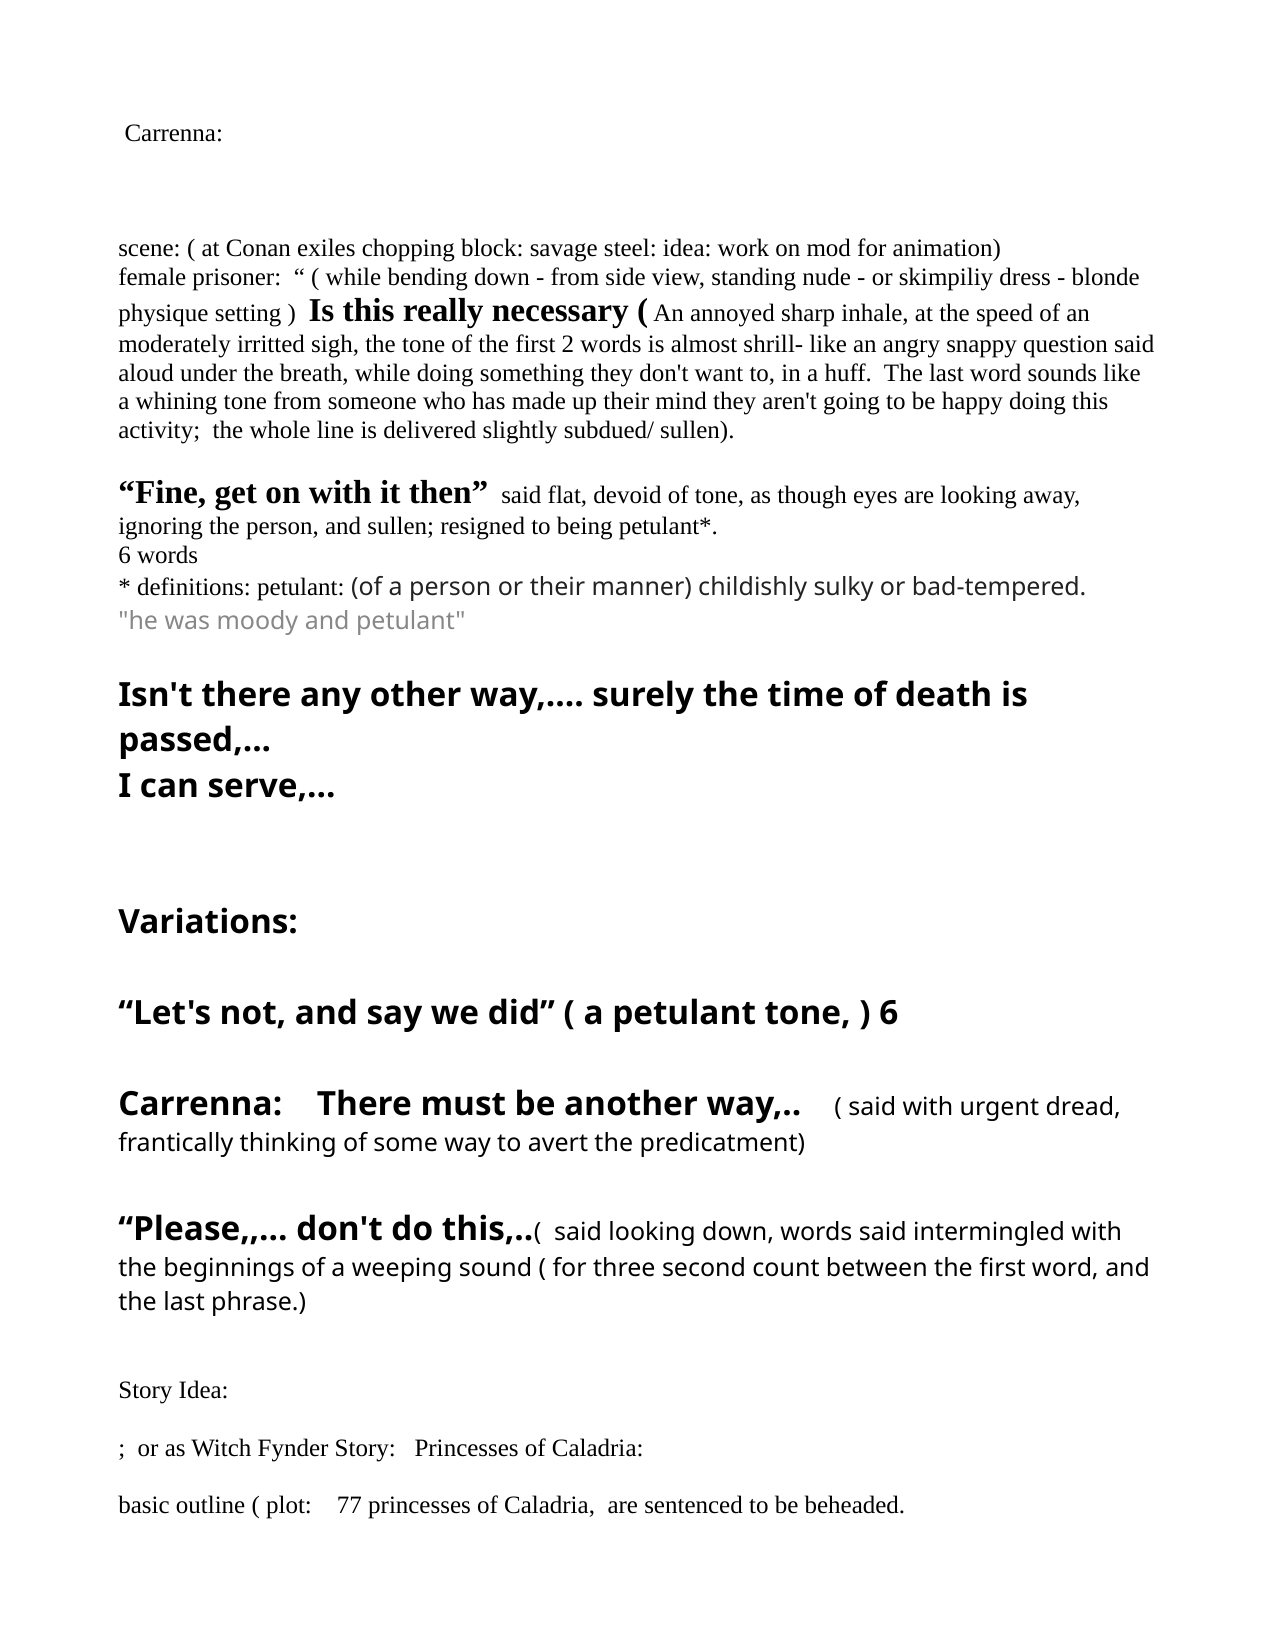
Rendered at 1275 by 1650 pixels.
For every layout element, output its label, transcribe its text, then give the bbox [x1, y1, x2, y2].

text female prisoner: “ ( while bending down - from side view, standing nude - or skimpiliy dress - blonde physique setting ) Is this really necessary ( An annoyed sharp inhale, at the speed of an moderately irritted sigh, the tone of the first 2 words is almost shrill- like an angry snappy question said aloud under the breath, while doing something they don't want to, in a huff. The last word sounds like a whining tone from someone who has made up their mind they aren't going to be happy doing this activity; the whole line is delivered slightly subdued/ sullen). [118, 262, 1157, 444]
text Carrenna: There must be another way,.. ( said with urgent dread, frantically thinking of some way to avert the predicatment) [118, 1079, 1157, 1159]
text Story Idea: [118, 1375, 1157, 1404]
text “Please,,... don't do this,..( said looking down, words said intermingled with the beginnings of a weeping sound ( for three second count between the first word, and the last phrase.) [118, 1204, 1157, 1318]
text * definitions: petulant: (of a person or their manner) childishly sulky or bad-tempered. [118, 568, 1157, 603]
text “Fine, get on with it then” said flat, devoid of tone, as though eyes are looking away, ignoring the person, and sullen; resigned to being petulant*. [118, 473, 1157, 540]
text I can serve,... [118, 762, 1157, 807]
text 6 words [118, 540, 1157, 568]
text scene: ( at Conan exiles chopping block: savage steel: idea: work on mod for animation) [118, 233, 1157, 262]
text “Let's not, and say we did” ( a petulant tone, ) 6 [118, 989, 1157, 1034]
text basic outline ( plot: 77 princesses of Caladria, are sentenced to be beheaded. [118, 1490, 1157, 1519]
text Isn't there any other way,.... surely the time of death is passed,... [118, 671, 1157, 762]
text Carrenna: [118, 118, 1157, 147]
text "he was moody and petulant" [118, 603, 1157, 637]
text ; or as Witch Fynder Story: Princesses of Caladria: [118, 1433, 1157, 1462]
text Variations: [118, 898, 1157, 943]
